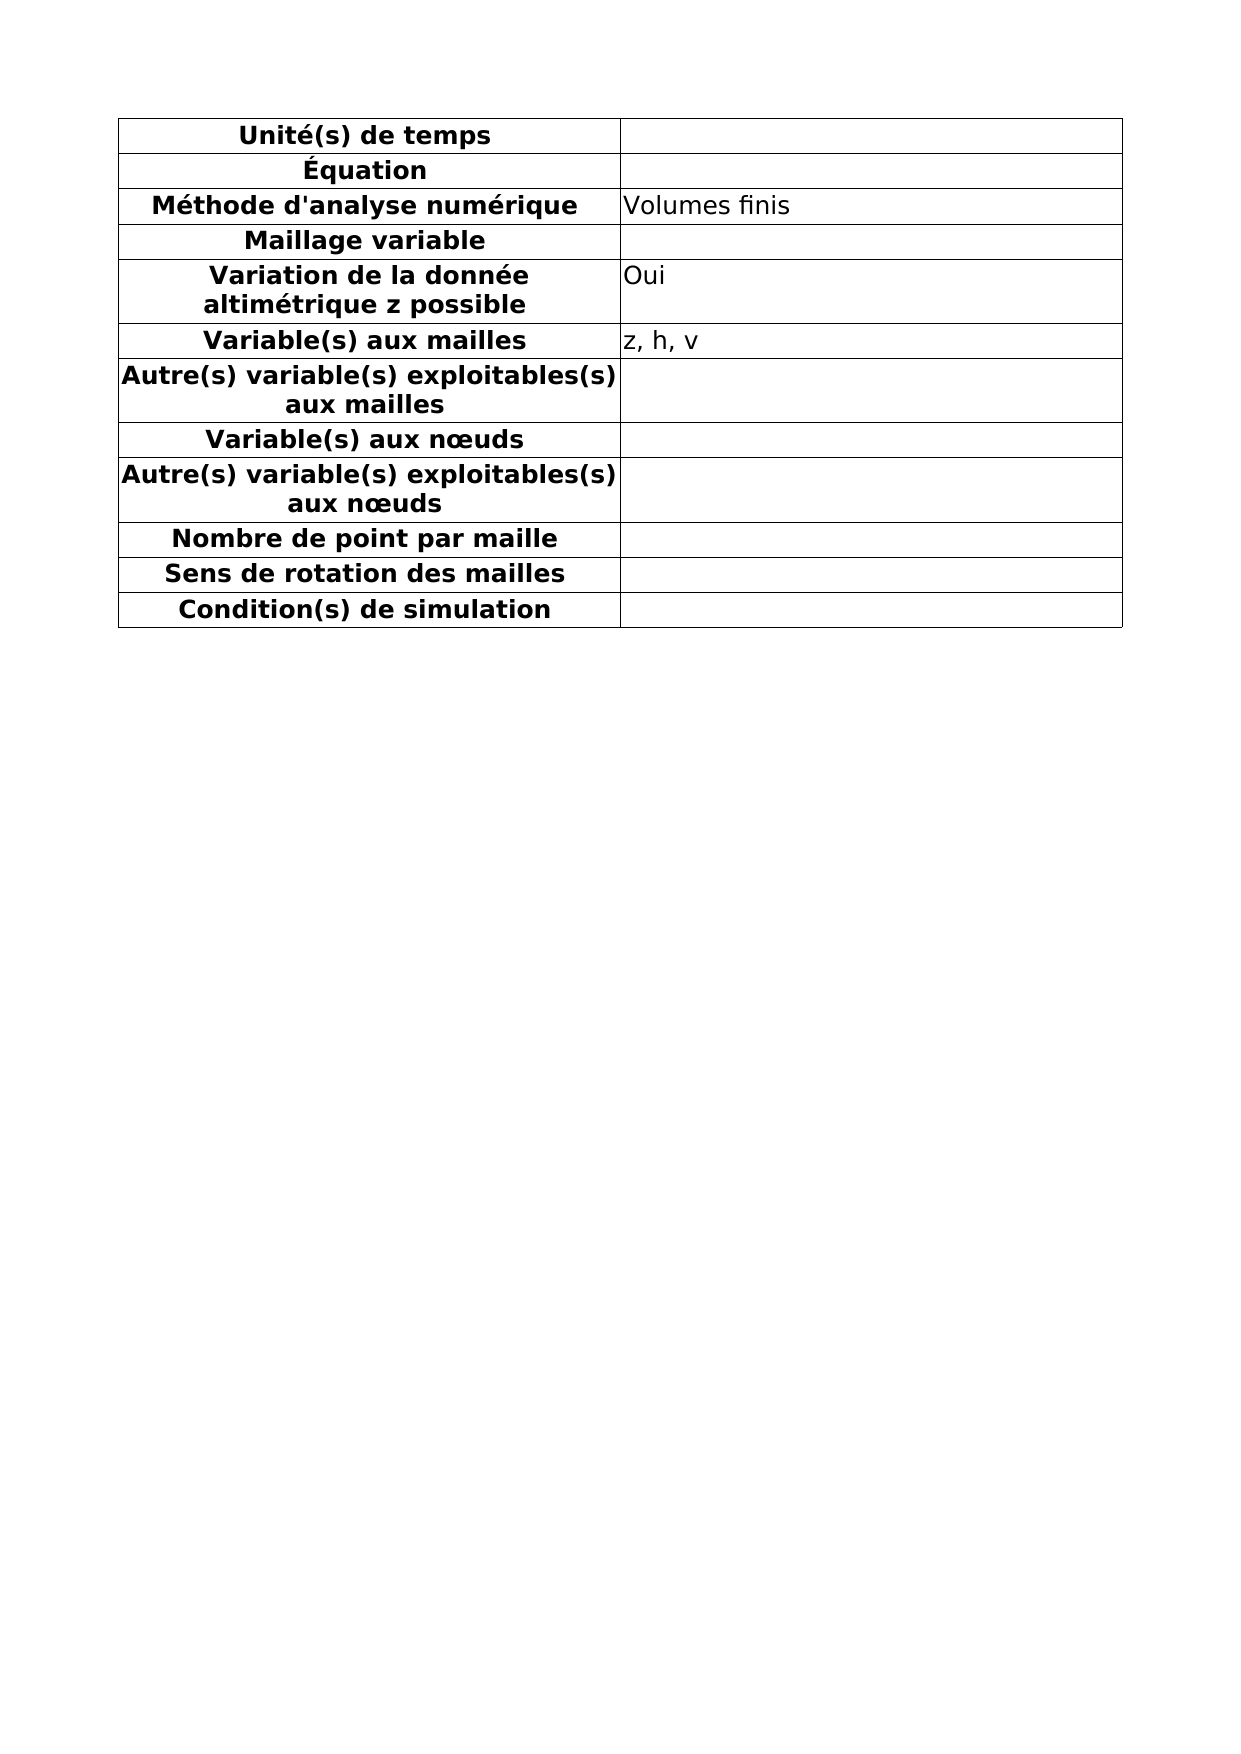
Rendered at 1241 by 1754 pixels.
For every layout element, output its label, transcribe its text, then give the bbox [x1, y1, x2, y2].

table_cell [621, 154, 1122, 188]
table_cell Nombre de point par maille [119, 523, 620, 557]
table_cell Autre(s) variable(s) exploitables(s) aux mailles [119, 359, 620, 422]
table_cell Volumes finis [621, 189, 1122, 223]
table_cell [621, 423, 1122, 457]
table_cell Équation [119, 154, 620, 188]
table_cell [621, 359, 1122, 422]
table_cell [621, 458, 1122, 522]
table_cell [621, 225, 1122, 258]
table_cell z, h, v [621, 324, 1122, 358]
table_cell Autre(s) variable(s) exploitables(s) aux nœuds [119, 458, 620, 522]
table_cell [621, 523, 1122, 557]
table_cell Méthode d'analyse numérique [119, 189, 620, 223]
table_cell Unité(s) de temps [119, 119, 620, 153]
table_cell Sens de rotation des mailles [119, 558, 620, 592]
table_cell [621, 558, 1122, 592]
table_cell Oui [621, 260, 1122, 323]
table_cell Variable(s) aux mailles [119, 324, 620, 358]
table_cell Condition(s) de simulation [119, 593, 620, 627]
table_cell Variable(s) aux nœuds [119, 423, 620, 457]
table_cell Variation de la donnée altimétrique z possible [119, 260, 620, 323]
table_cell Maillage variable [119, 225, 620, 258]
table_cell [621, 593, 1122, 627]
table_cell [621, 119, 1122, 153]
